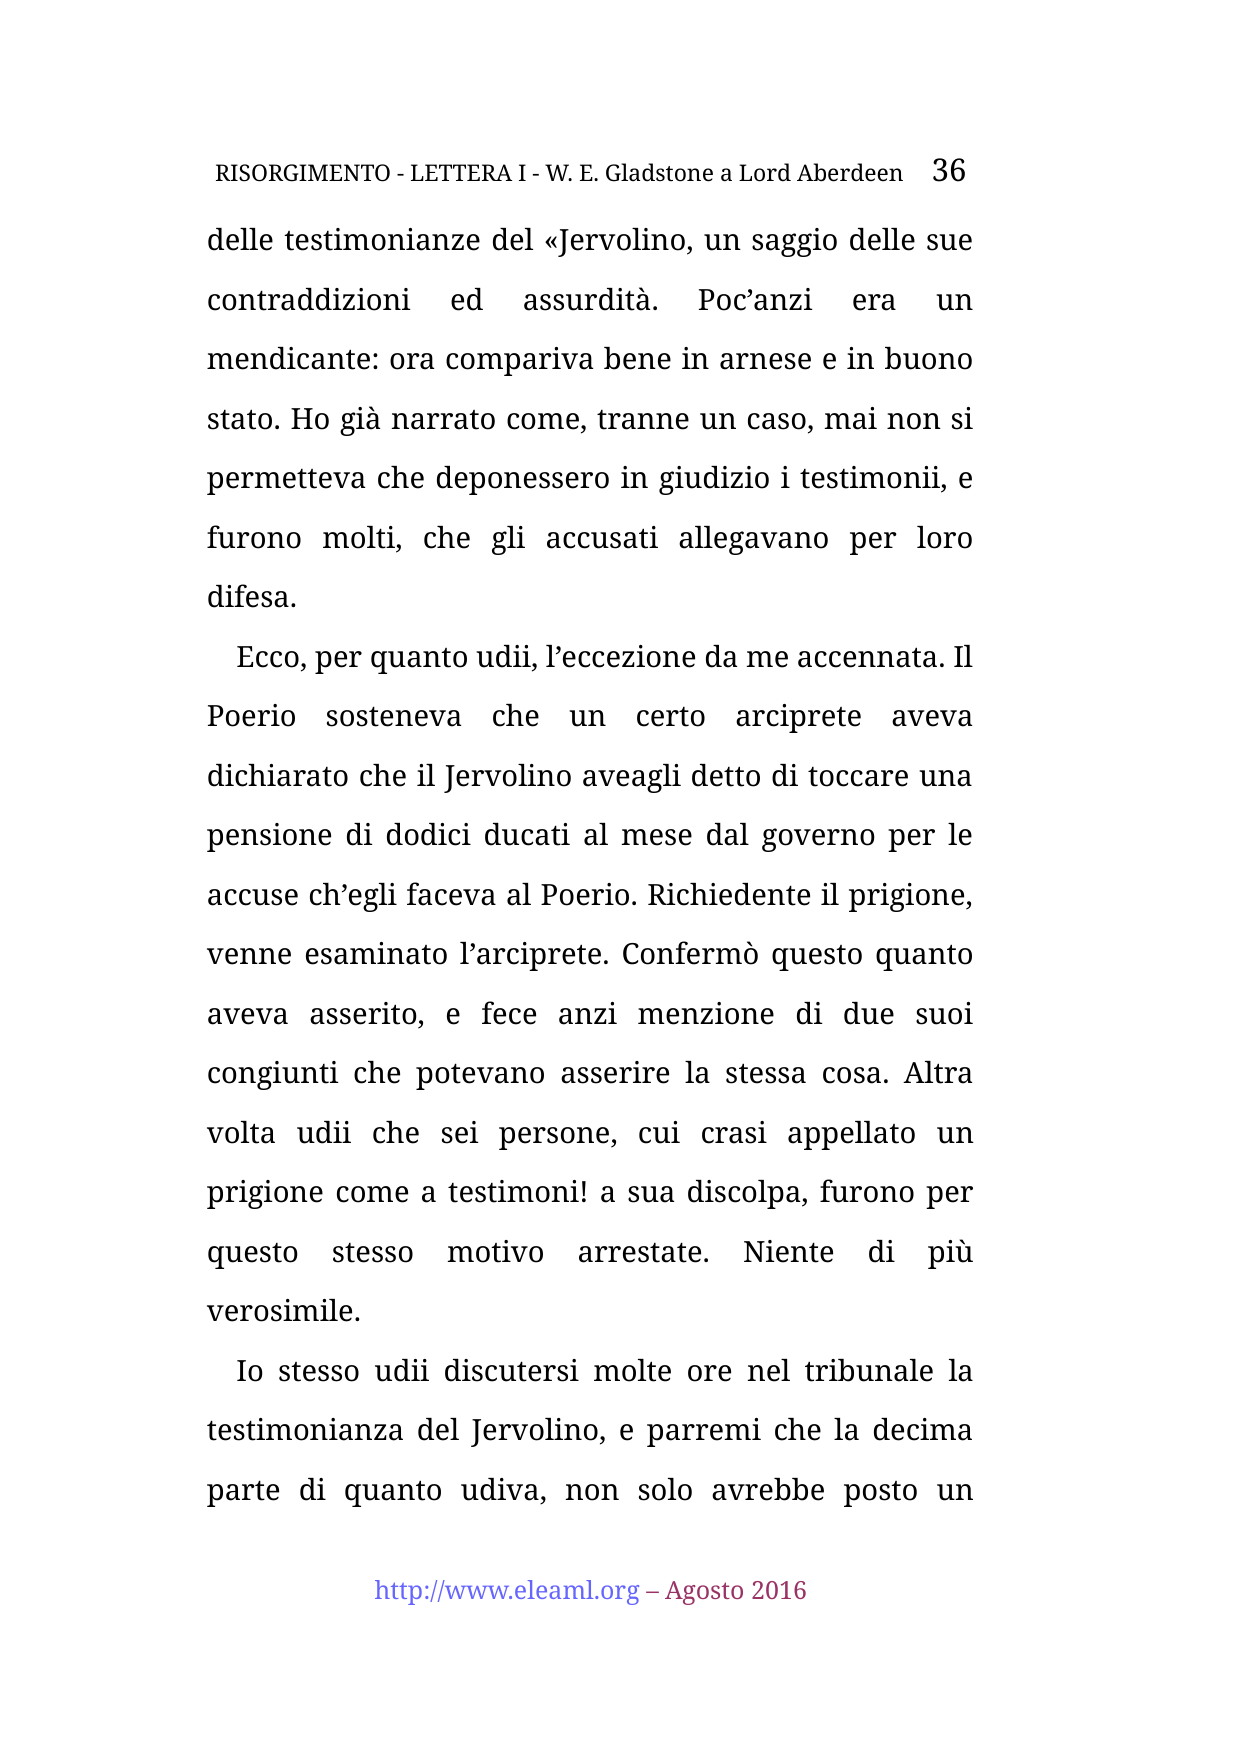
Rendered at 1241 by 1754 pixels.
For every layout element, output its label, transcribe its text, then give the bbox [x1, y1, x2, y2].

text Io stesso udii discutersi molte ore nel tribunale la testimonianza del Jervolino, e parremi che la decima parte di quanto udiva, non solo avrebbe posto un [207, 1350, 974, 1508]
text Ecco, per quanto udii, l’eccezione da me accennata. Il Poerio sosteneva che un certo arciprete aveva dichiarato che il Jervolino aveagli detto di toccare una pensione di dodici ducati al mese dal governo per le accuse ch’egli faceva al Poerio. Richiedente il prigione, venne esaminato l’arciprete. Confermò questo quanto aveva asserito, e fece anzi menzione di due suoi congiunti che potevano asserire la stessa cosa. Altra volta udii che sei persone, cui crasi appellato un prigione come a testimoni! a sua discolpa, furono per questo stesso motivo arrestate. Niente di più verosimile. [207, 636, 974, 1330]
text delle testimonianze del «Jervolino, un saggio delle sue contraddizioni ed assurdità. Poc’anzi era un mendicante: ora compariva bene in arnese e in buono stato. Ho già narrato come, tranne un caso, mai non si permetteva che deponessero in giudizio i testimonii, e furono molti, che gli accusati allegavano per loro difesa. [207, 220, 974, 616]
